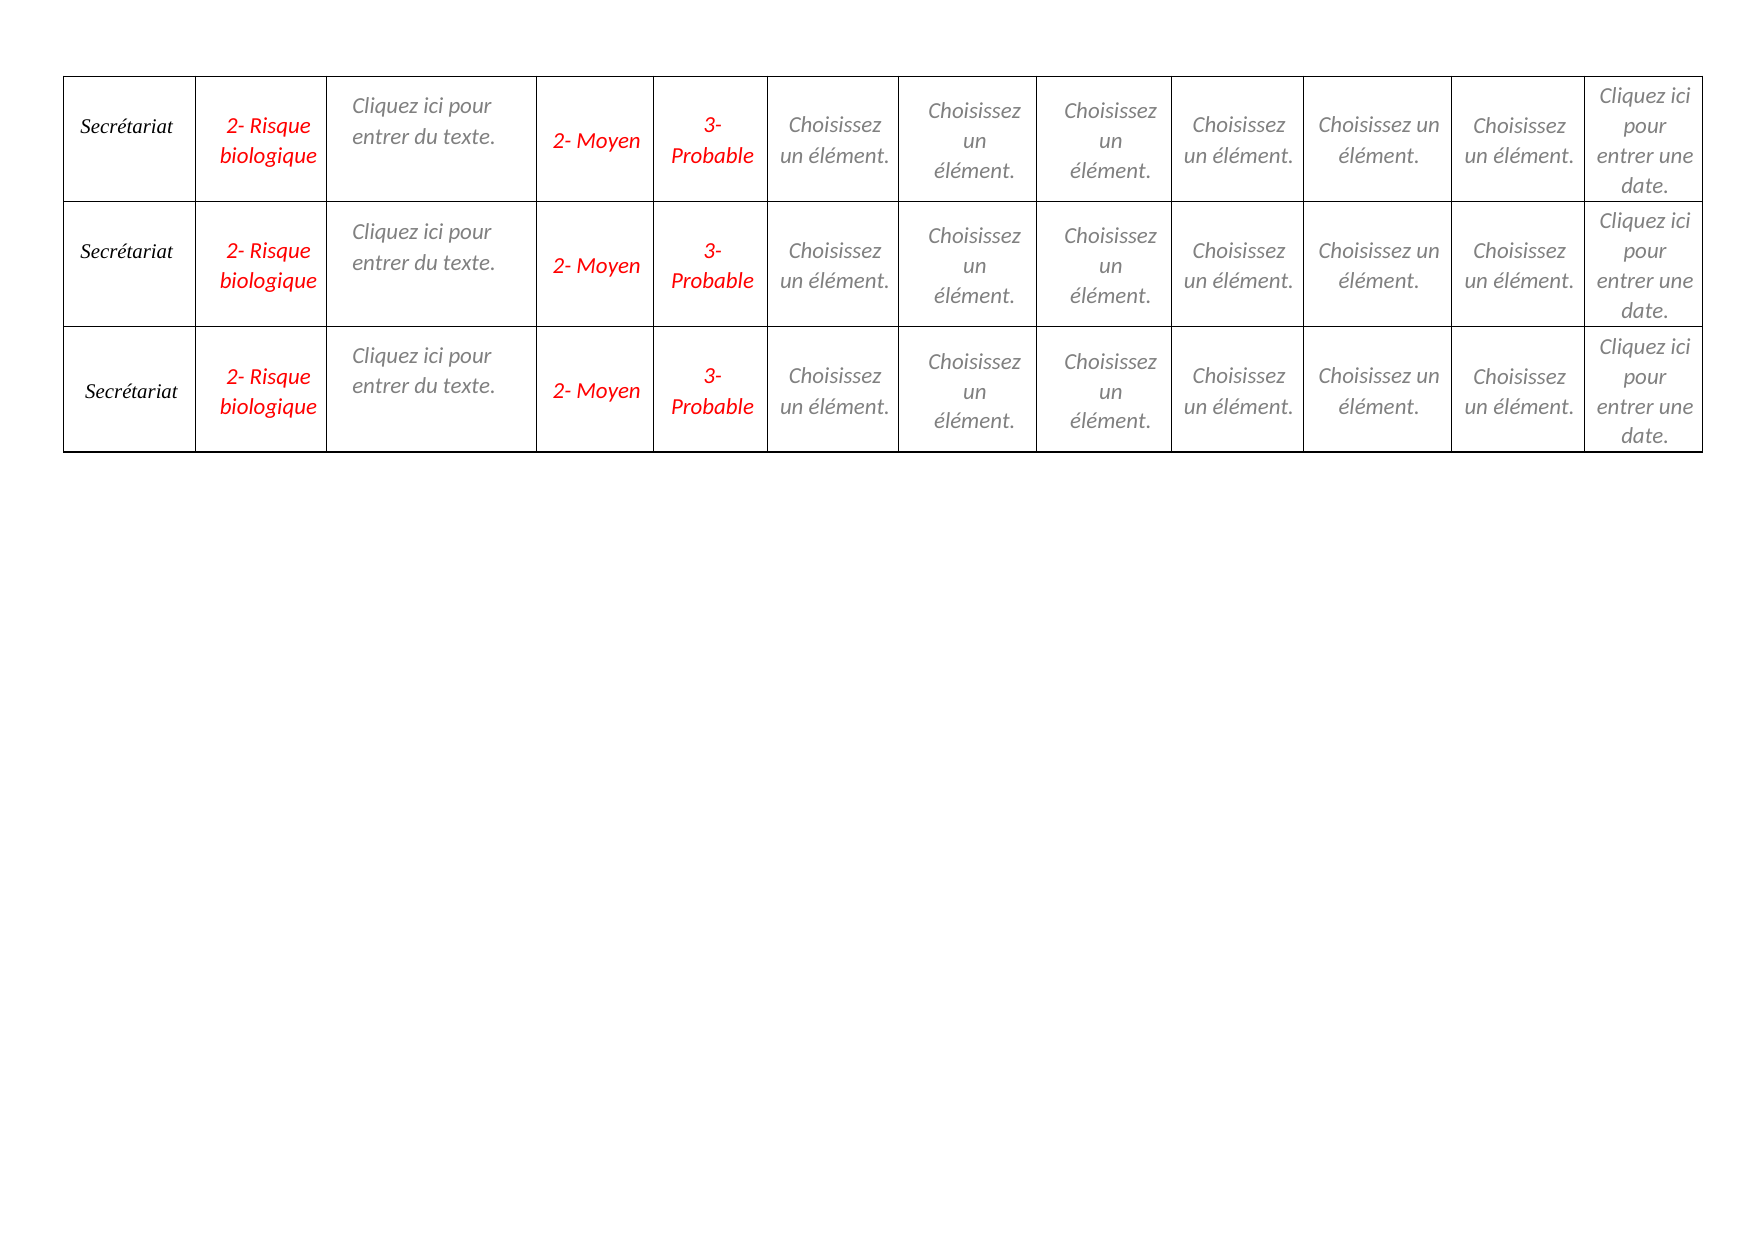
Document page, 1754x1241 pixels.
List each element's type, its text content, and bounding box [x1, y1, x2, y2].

table_cell Choisissez un élément. [1304, 327, 1451, 451]
table_cell Choisissez un élément. [1037, 327, 1171, 451]
table_cell Choisissez un élément. [768, 77, 898, 201]
table_cell Choisissez un élément. [1172, 327, 1303, 451]
table_cell Secrétariat [64, 202, 195, 326]
table_cell Secrétariat [64, 327, 195, 451]
table_cell Choisissez un élément. [1452, 202, 1584, 326]
table_cell Choisissez un élément. [1452, 77, 1584, 201]
table_cell Choisissez un élément. [1037, 202, 1171, 326]
table_cell Cliquez ici pour entrer une date. [1585, 327, 1702, 451]
table_cell Cliquez ici pour entrer une date. [1585, 202, 1702, 326]
table_cell [327, 77, 536, 201]
table_cell [327, 327, 536, 451]
table_cell [327, 202, 536, 326]
table_cell Choisissez un élément. [899, 77, 1036, 201]
table_cell 2- Risque biologique [196, 77, 326, 201]
table_cell Choisissez un élément. [1037, 77, 1171, 201]
table_cell 3- Probable [654, 327, 767, 451]
table_cell Choisissez un élément. [1172, 202, 1303, 326]
table_cell Choisissez un élément. [768, 327, 898, 451]
table_cell 2- Moyen [537, 77, 653, 201]
table_cell Choisissez un élément. [1304, 77, 1451, 201]
table_cell Choisissez un élément. [768, 202, 898, 326]
table_cell Secrétariat [64, 77, 195, 201]
table_cell 2- Moyen [537, 202, 653, 326]
table_cell Choisissez un élément. [1452, 327, 1584, 451]
table_cell 2- Risque biologique [196, 202, 326, 326]
table_cell Choisissez un élément. [1304, 202, 1451, 326]
table_cell 3- Probable [654, 77, 767, 201]
table_cell Choisissez un élément. [899, 202, 1036, 326]
table_cell Choisissez un élément. [1172, 77, 1303, 201]
table_cell 3- Probable [654, 202, 767, 326]
table_cell Cliquez ici pour entrer une date. [1585, 77, 1702, 201]
table_cell 2- Risque biologique [196, 327, 326, 451]
table_cell Choisissez un élément. [899, 327, 1036, 451]
table_cell 2- Moyen [537, 327, 653, 451]
